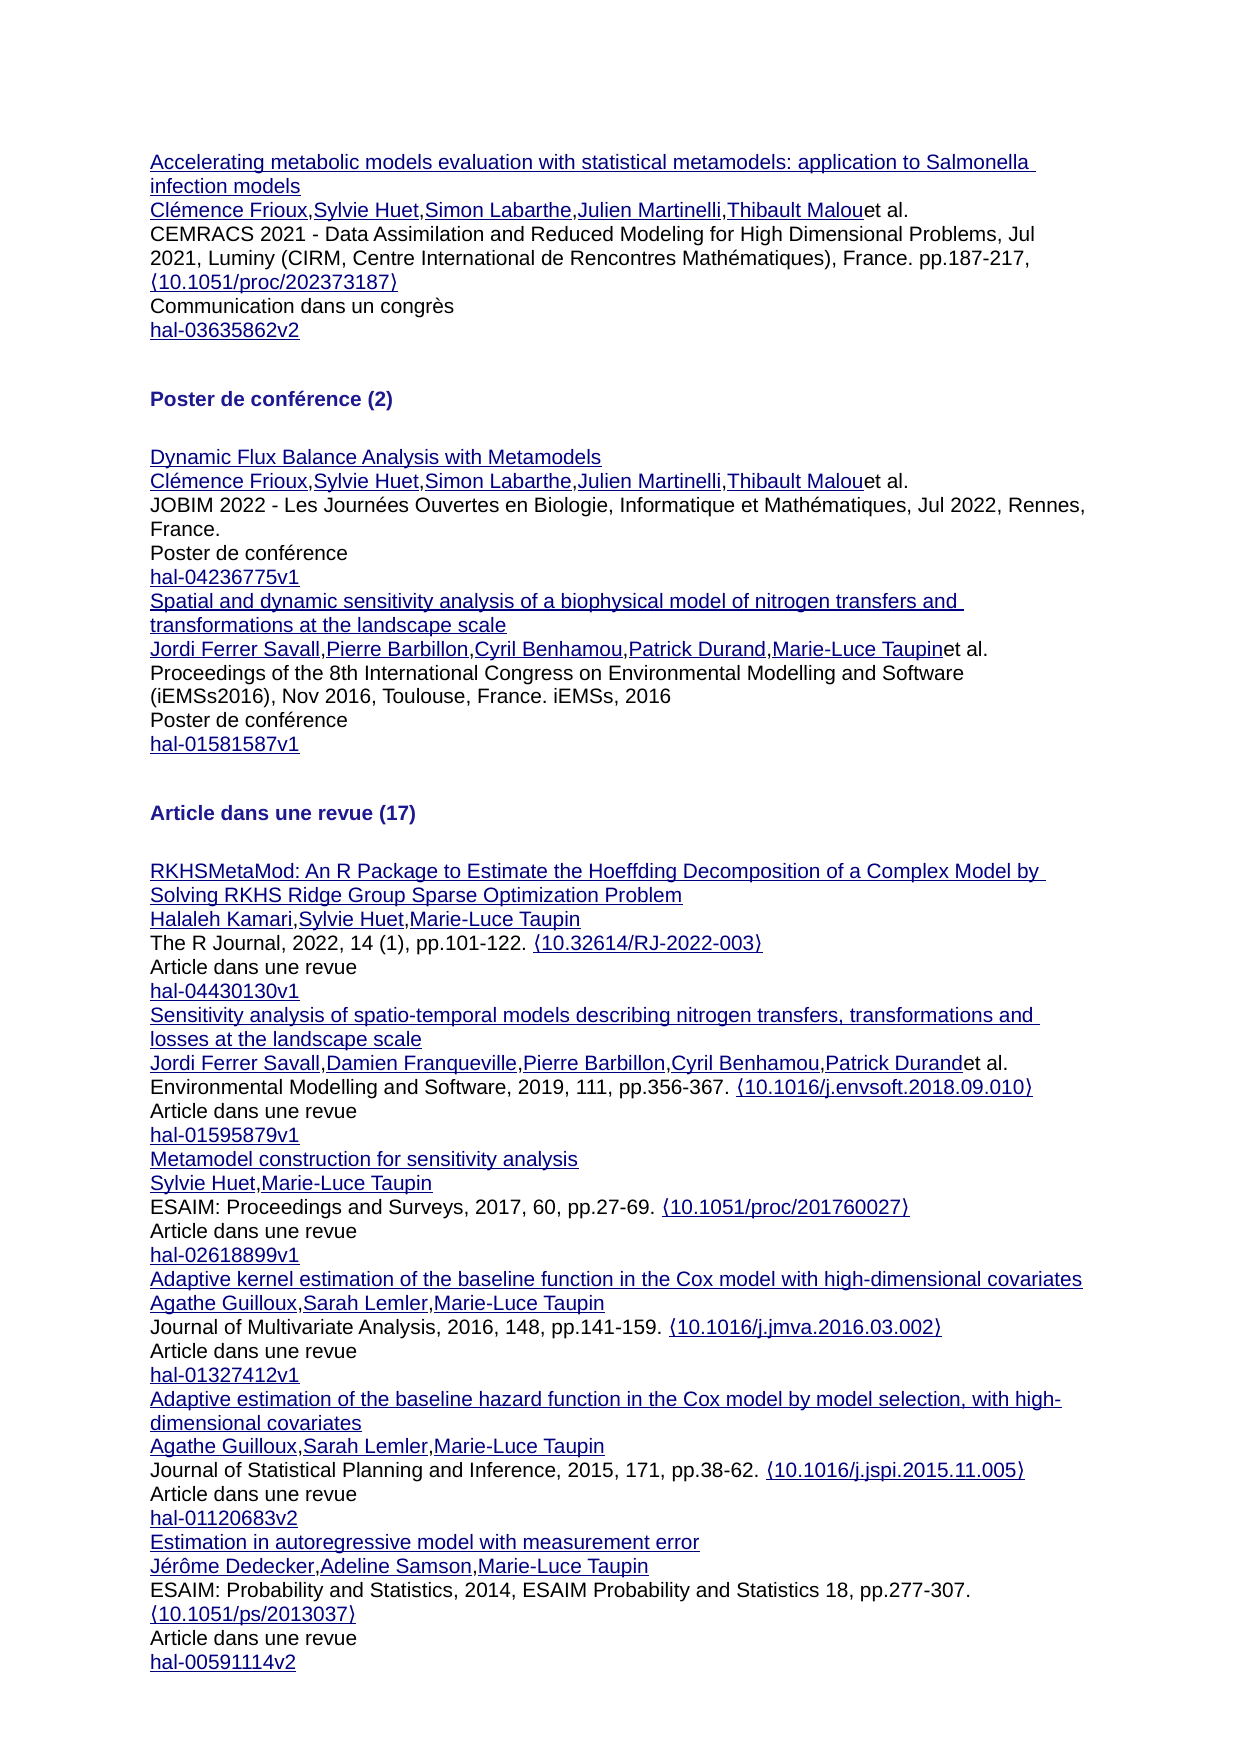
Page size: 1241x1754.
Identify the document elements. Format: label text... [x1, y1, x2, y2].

table_cell Sensitivity analysis of spatio-temporal models describing nitrogen transfers, transformations and losses at the landscape scale Jordi Ferrer Savall,Damien Franqueville,Pierre Barbillon,Cyril Benhamou,Patrick Durandet al. Environmental Modelling and Software, 2019, 111, pp.356-367. ⟨10.1016/j.envsoft.2018.09.010⟩ Article dans une revue hal-01595879v1 [150, 1003, 1090, 1147]
table_header RKHSMetaMod: An R Package to Estimate the Hoeffding Decomposition of a Complex Model by Solving RKHS Ridge Group Sparse Optimization Problem Halaleh Kamari,Sylvie Huet,Marie-Luce Taupin The R Journal, 2022, 14 (1), pp.101-122. ⟨10.32614/RJ-2022-003⟩ Article dans une revue hal-04430130v1 [150, 859, 1090, 1003]
table_cell Estimation in autoregressive model with measurement error Jérôme Dedecker,Adeline Samson,Marie-Luce Taupin ESAIM: Probability and Statistics, 2014, ESAIM Probability and Statistics 18, pp.277-307. ⟨10.1051/ps/2013037⟩ Article dans une revue hal-00591114v2 [150, 1530, 1090, 1674]
table_cell Adaptive estimation of the baseline hazard function in the Cox model by model selection, with high-dimensional covariates Agathe Guilloux,Sarah Lemler,Marie-Luce Taupin Journal of Statistical Planning and Inference, 2015, 171, pp.38-62. ⟨10.1016/j.jspi.2015.11.005⟩ Article dans une revue hal-01120683v2 [150, 1386, 1090, 1530]
subtitle Poster de conférence (2) [150, 386, 1090, 410]
table_header Accelerating metabolic models evaluation with statistical metamodels: application to Salmonella infection models Clémence Frioux,Sylvie Huet,Simon Labarthe,Julien Martinelli,Thibault Malouet al. CEMRACS 2021 - Data Assimilation and Reduced Modeling for High Dimensional Problems, Jul 2021, Luminy (CIRM, Centre International de Rencontres Mathématiques), France. pp.187-217, ⟨10.1051/proc/202373187⟩ Communication dans un congrès hal-03635862v2 [150, 150, 1090, 342]
table_header Dynamic Flux Balance Analysis with Metamodels Clémence Frioux,Sylvie Huet,Simon Labarthe,Julien Martinelli,Thibault Malouet al. JOBIM 2022 - Les Journées Ouvertes en Biologie, Informatique et Mathématiques, Jul 2022, Rennes, France. Poster de conférence hal-04236775v1 [150, 445, 1090, 588]
table_cell Spatial and dynamic sensitivity analysis of a biophysical model of nitrogen transfers and transformations at the landscape scale Jordi Ferrer Savall,Pierre Barbillon,Cyril Benhamou,Patrick Durand,Marie-Luce Taupinet al. Proceedings of the 8th International Congress on Environmental Modelling and Software (iEMSs2016), Nov 2016, Toulouse, France. iEMSs, 2016 Poster de conférence hal-01581587v1 [150, 589, 1090, 756]
subtitle Article dans une revue (17) [150, 801, 1090, 825]
table_cell Adaptive kernel estimation of the baseline function in the Cox model with high-dimensional covariates Agathe Guilloux,Sarah Lemler,Marie-Luce Taupin Journal of Multivariate Analysis, 2016, 148, pp.141-159. ⟨10.1016/j.jmva.2016.03.002⟩ Article dans une revue hal-01327412v1 [150, 1267, 1090, 1386]
table_cell Metamodel construction for sensitivity analysis Sylvie Huet,Marie-Luce Taupin ESAIM: Proceedings and Surveys, 2017, 60, pp.27-69. ⟨10.1051/proc/201760027⟩ Article dans une revue hal-02618899v1 [150, 1147, 1090, 1267]
